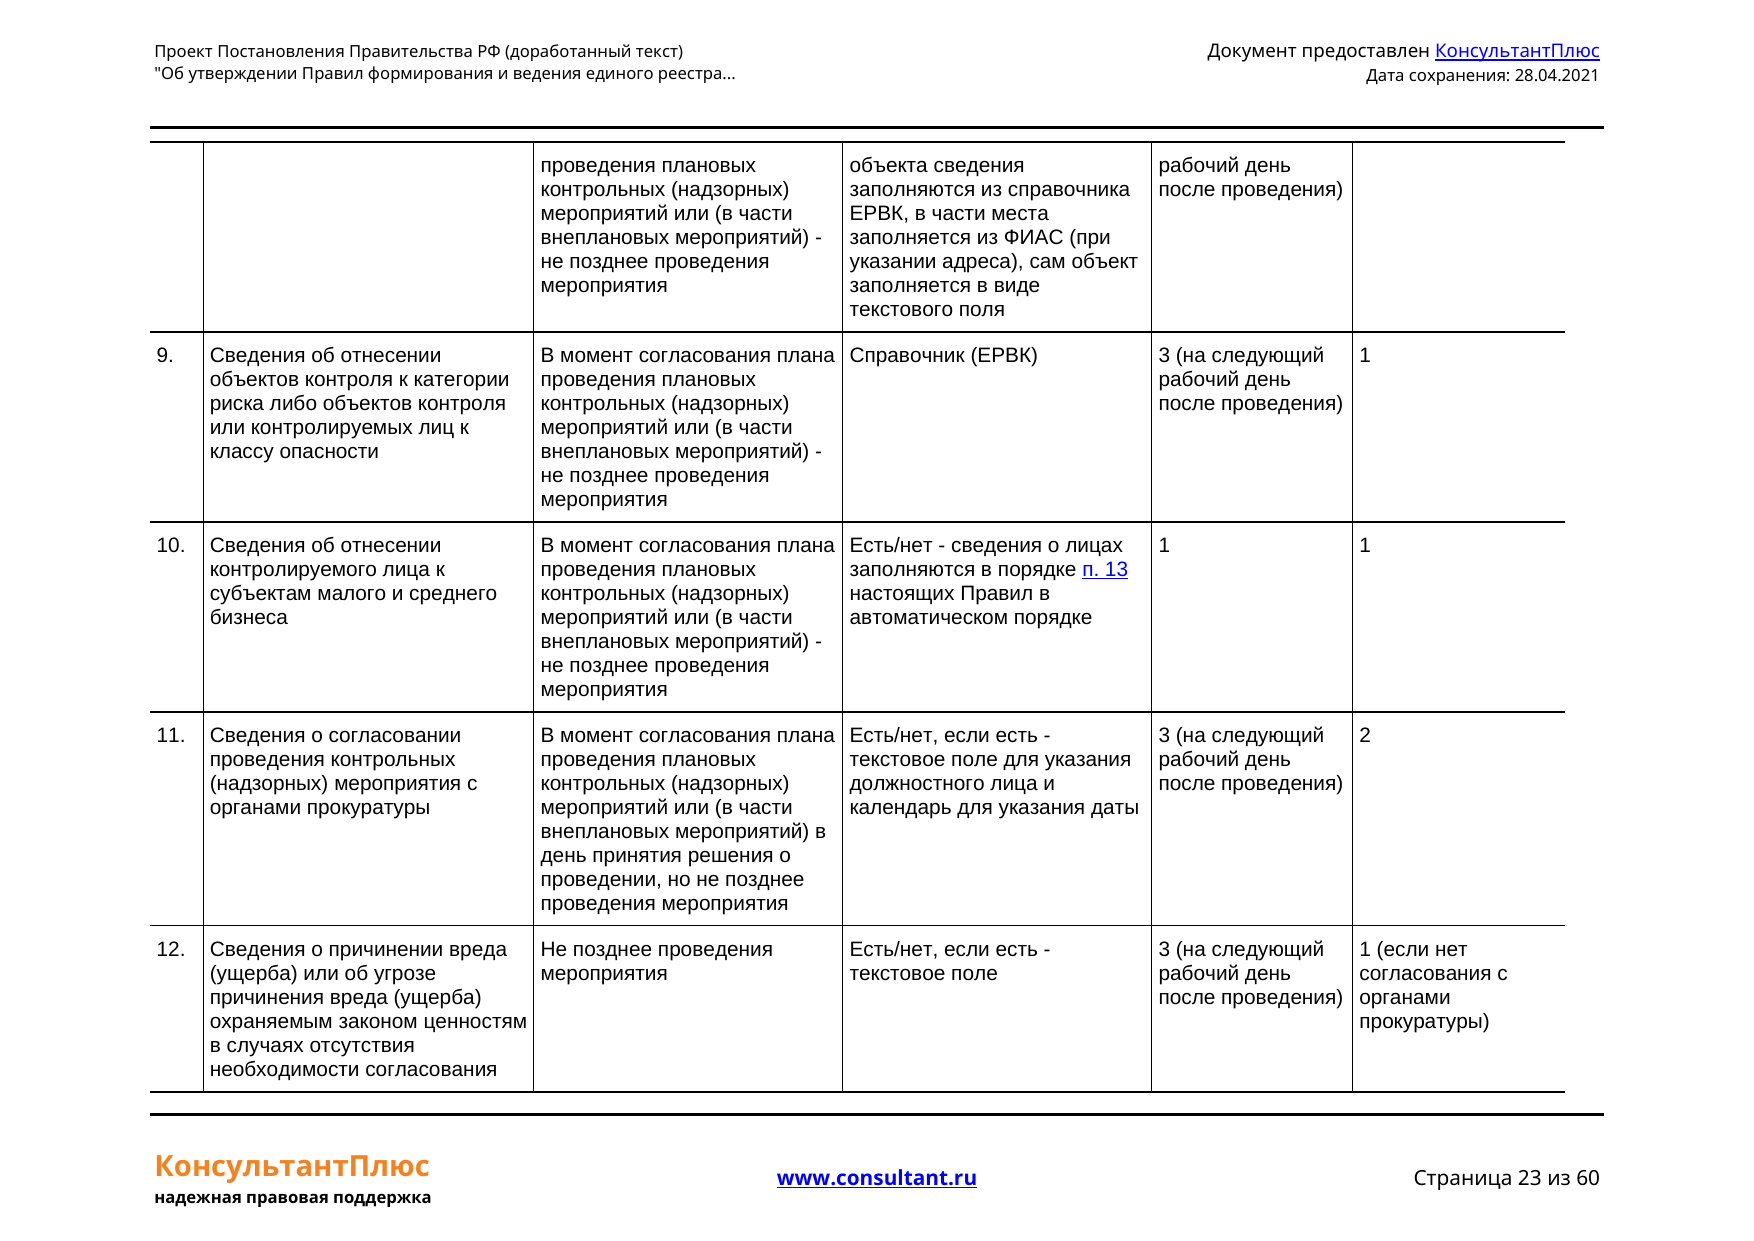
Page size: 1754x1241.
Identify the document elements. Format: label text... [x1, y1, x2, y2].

table_cell [204, 143, 533, 331]
table_cell 1 [1152, 523, 1352, 711]
table_cell [1353, 143, 1565, 331]
table_cell Есть/нет - сведения о лицах заполняются в порядке п. 13 настоящих Правил в автоматическом порядке [843, 523, 1151, 711]
table_cell Сведения об отнесении контролируемого лица к субъектам малого и среднего бизнеса [204, 523, 533, 711]
table_cell объекта сведения заполняются из справочника ЕРВК, в части места заполняется из ФИАС (при указании адреса), сам объект заполняется в виде текстового поля [843, 143, 1151, 331]
table_cell 3 (на следующий рабочий день после проведения) [1152, 926, 1352, 1091]
table_cell В момент согласования плана проведения плановых контрольных (надзорных) мероприятий или (в части внеплановых мероприятий) в день принятия решения о проведении, но не позднее проведения мероприятия [534, 713, 842, 925]
table_cell Есть/нет, если есть - текстовое поле для указания должностного лица и календарь для указания даты [843, 713, 1151, 925]
table_cell В момент согласования плана проведения плановых контрольных (надзорных) мероприятий или (в части внеплановых мероприятий) - не позднее проведения мероприятия [534, 523, 842, 711]
table_cell 1 [1353, 333, 1565, 521]
table_cell В момент согласования плана проведения плановых контрольных (надзорных) мероприятий или (в части внеплановых мероприятий) - не позднее проведения мероприятия [534, 333, 842, 521]
table_cell Есть/нет, если есть - текстовое поле [843, 926, 1151, 1091]
table_cell 1 [1353, 523, 1565, 711]
table_cell 11. [150, 713, 203, 925]
table_cell 12. [150, 926, 203, 1091]
table_cell 9. [150, 333, 203, 521]
table_cell рабочий день после проведения) [1152, 143, 1352, 331]
table_cell [150, 143, 203, 331]
table_cell Сведения об отнесении объектов контроля к категории риска либо объектов контроля или контролируемых лиц к классу опасности [204, 333, 533, 521]
table_cell проведения плановых контрольных (надзорных) мероприятий или (в части внеплановых мероприятий) - не позднее проведения мероприятия [534, 143, 842, 331]
table_cell Сведения о причинении вреда (ущерба) или об угрозе причинения вреда (ущерба) охраняемым законом ценностям в случаях отсутствия необходимости согласования [204, 926, 533, 1091]
table_cell Справочник (ЕРВК) [843, 333, 1151, 521]
table_cell Сведения о согласовании проведения контрольных (надзорных) мероприятия с органами прокуратуры [204, 713, 533, 925]
table_cell 2 [1353, 713, 1565, 925]
table_cell 3 (на следующий рабочий день после проведения) [1152, 713, 1352, 925]
table_cell 3 (на следующий рабочий день после проведения) [1152, 333, 1352, 521]
table_cell 1 (если нет согласования с органами прокуратуры) [1353, 926, 1565, 1091]
table_cell Не позднее проведения мероприятия [534, 926, 842, 1091]
table_cell 10. [150, 523, 203, 711]
